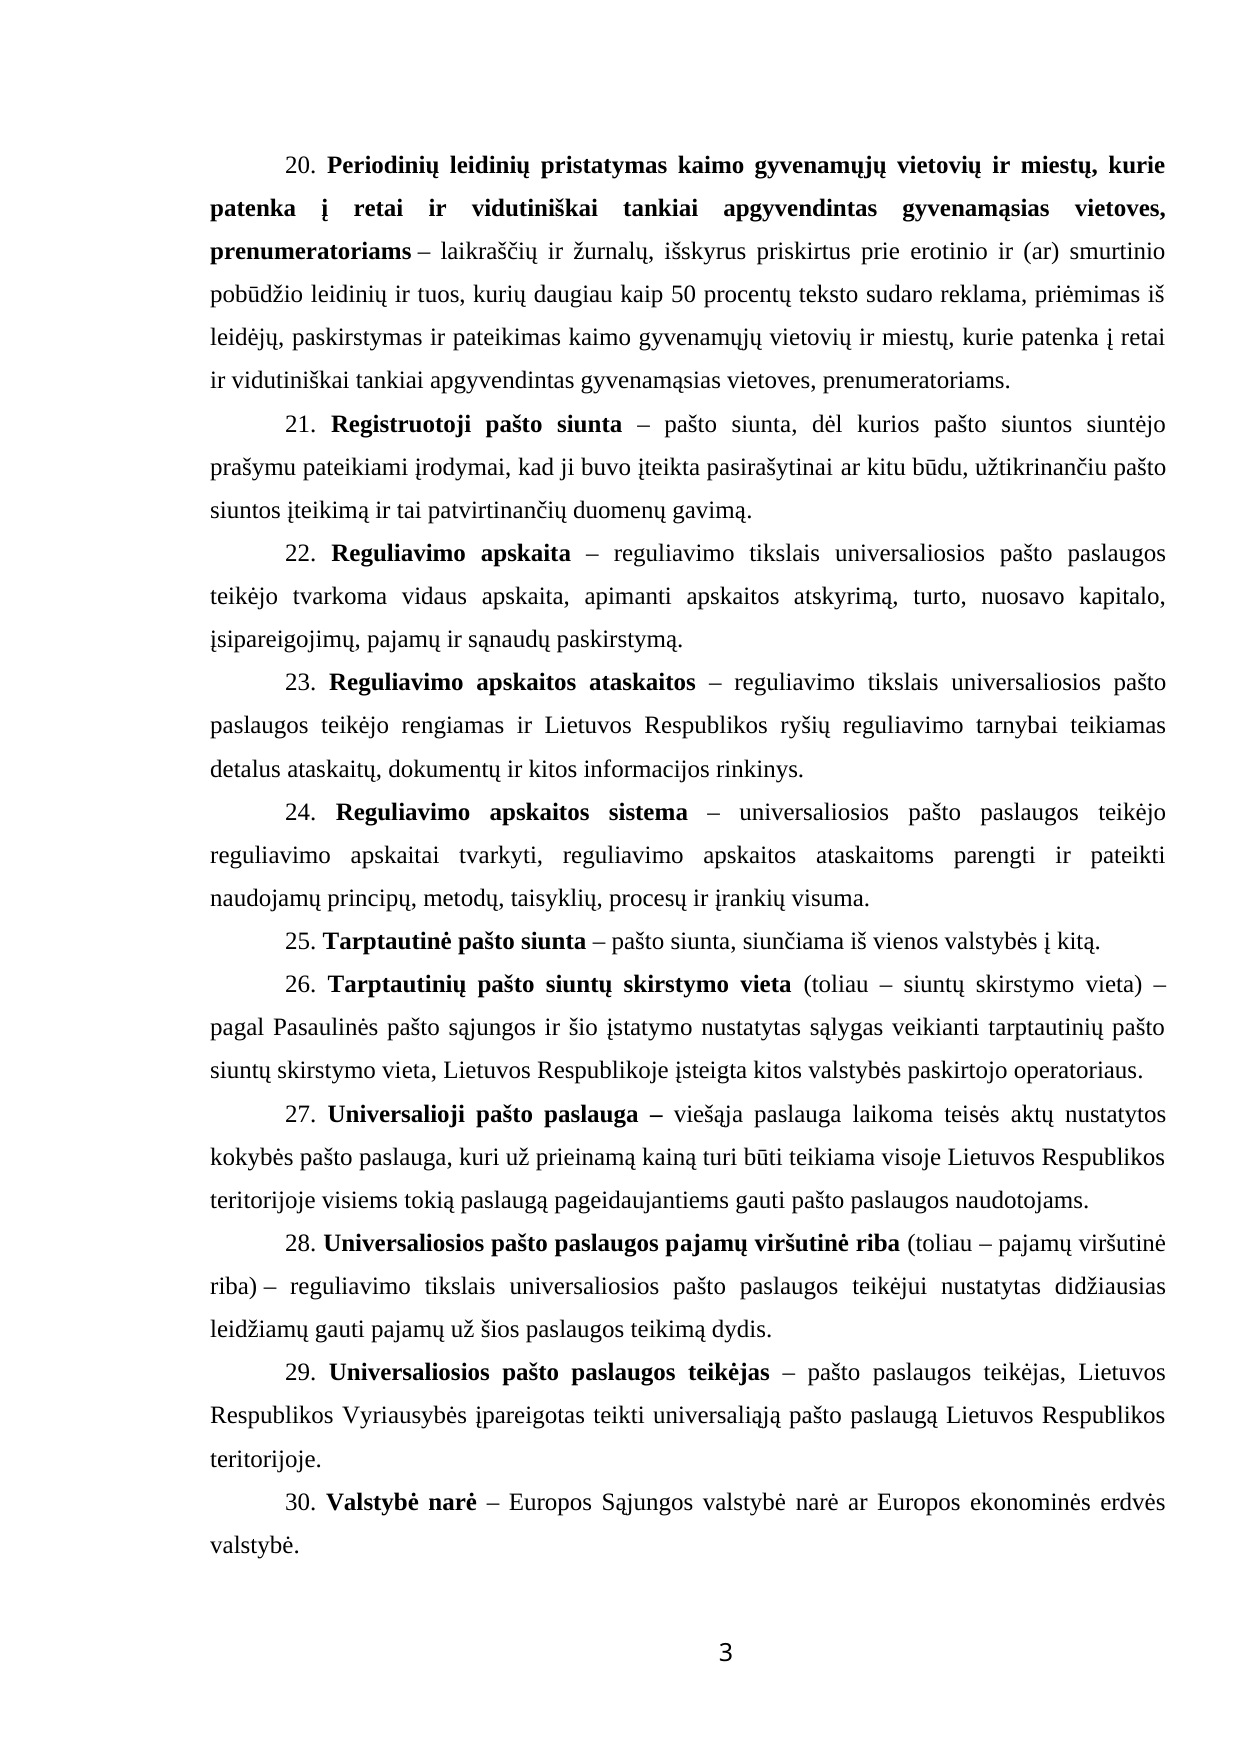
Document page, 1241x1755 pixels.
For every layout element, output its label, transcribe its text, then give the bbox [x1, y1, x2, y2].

text 21. Registruotoji pašto siunta – pašto siunta, dėl kurios pašto siuntos siuntėjo prašymu pateikiami įrodymai, kad ji buvo įteikta pasirašytinai ar kitu būdu, užtikrinančiu pašto siuntos įteikimą ir tai patvirtinančių duomenų gavimą. [210, 409, 1167, 524]
text 30. Valstybė narė – Europos Sąjungos valstybė narė ar Europos ekonominės erdvės valstybė. [210, 1487, 1167, 1559]
text 29. Universaliosios pašto paslaugos teikėjas – pašto paslaugos teikėjas, Lietuvos Respublikos Vyriausybės įpareigotas teikti universaliąją pašto paslaugą Lietuvos Respublikos teritorijoje. [210, 1357, 1167, 1472]
text 27. Universalioji pašto paslauga – viešąja paslauga laikoma teisės aktų nustatytos kokybės pašto paslauga, kuri už prieinamą kainą turi būti teikiama visoje Lietuvos Respublikos teritorijoje visiems tokią paslaugą pageidaujantiems gauti pašto paslaugos naudotojams. [210, 1099, 1167, 1214]
text 28. Universaliosios pašto paslaugos pajamų viršutinė riba (toliau – pajamų viršutinė riba) – reguliavimo tikslais universaliosios pašto paslaugos teikėjui nustatytas didžiausias leidžiamų gauti pajamų už šios paslaugos teikimą dydis. [210, 1228, 1167, 1343]
text 25. Tarptautinė pašto siunta – pašto siunta, siunčiama iš vienos valstybės į kitą. [210, 926, 1167, 955]
text 23. Reguliavimo apskaitos ataskaitos – reguliavimo tikslais universaliosios pašto paslaugos teikėjo rengiamas ir Lietuvos Respublikos ryšių reguliavimo tarnybai teikiamas detalus ataskaitų, dokumentų ir kitos informacijos rinkinys. [210, 667, 1167, 782]
text 26. Tarptautinių pašto siuntų skirstymo vieta (toliau – siuntų skirstymo vieta) – pagal Pasaulinės pašto sąjungos ir šio įstatymo nustatytas sąlygas veikianti tarptautinių pašto siuntų skirstymo vieta, Lietuvos Respublikoje įsteigta kitos valstybės paskirtojo operatoriaus. [210, 969, 1167, 1084]
text 24. Reguliavimo apskaitos sistema – universaliosios pašto paslaugos teikėjo reguliavimo apskaitai tvarkyti, reguliavimo apskaitos ataskaitoms parengti ir pateikti naudojamų principų, metodų, taisyklių, procesų ir įrankių visuma. [210, 797, 1167, 912]
text 22. Reguliavimo apskaita – reguliavimo tikslais universaliosios pašto paslaugos teikėjo tvarkoma vidaus apskaita, apimanti apskaitos atskyrimą, turto, nuosavo kapitalo, įsipareigojimų, pajamų ir sąnaudų paskirstymą. [210, 538, 1167, 653]
text 20. Periodinių leidinių pristatymas kaimo gyvenamųjų vietovių ir miestų, kurie patenka į retai ir vidutiniškai tankiai apgyvendintas gyvenamąsias vietoves, prenumeratoriams – laikraščių ir žurnalų, išskyrus priskirtus prie erotinio ir (ar) smurtinio pobūdžio leidinių ir tuos, kurių daugiau kaip 50 procentų teksto sudaro reklama, priėmimas iš leidėjų, paskirstymas ir pateikimas kaimo gyvenamųjų vietovių ir miestų, kurie patenka į retai ir vidutiniškai tankiai apgyvendintas gyvenamąsias vietoves, prenumeratoriams. [210, 150, 1167, 394]
